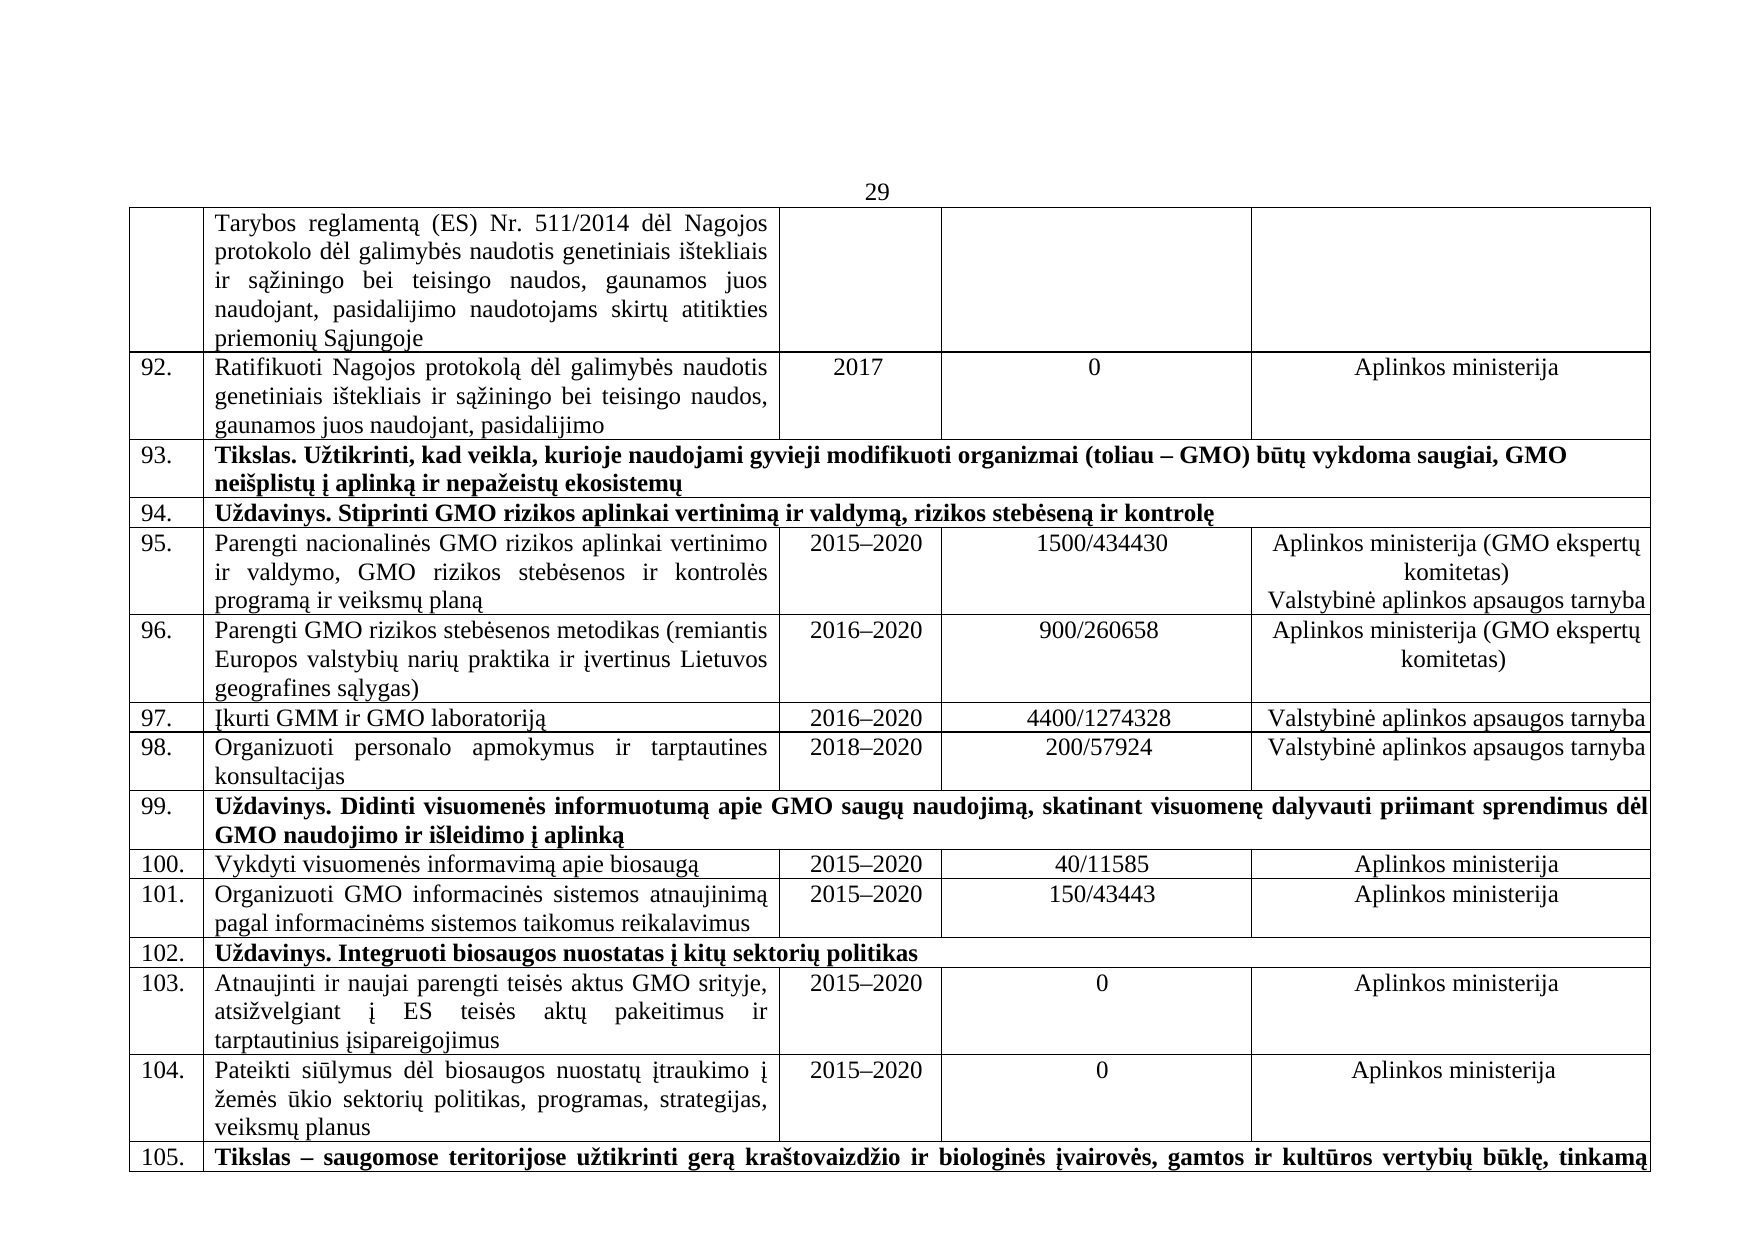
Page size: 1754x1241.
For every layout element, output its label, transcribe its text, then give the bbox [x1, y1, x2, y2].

table_cell Organizuoti personalo apmokymus ir tarptautines konsultacijas [204, 733, 779, 790]
table_cell Pateikti siūlymus dėl biosaugos nuostatų įtraukimo į žemės ūkio sektorių politikas, programas, strategijas, veiksmų planus [204, 1055, 779, 1141]
table_cell 2017 [780, 353, 941, 439]
table_cell Įkurti GMM ir GMO laboratoriją [204, 703, 779, 731]
table_cell 92. [130, 353, 203, 439]
table_cell Valstybinė aplinkos apsaugos tarnyba [1252, 733, 1650, 790]
table_cell [780, 208, 941, 351]
table_cell Parengti GMO rizikos stebėsenos metodikas (remiantis Europos valstybių narių praktika ir įvertinus Lietuvos geografines sąlygas) [204, 615, 779, 702]
table_cell 104. [130, 1055, 203, 1141]
table_cell Vykdyti visuomenės informavimą apie biosaugą [204, 850, 779, 878]
table_cell 94. [130, 498, 203, 527]
table_cell Uždavinys. Stiprinti GMO rizikos aplinkai vertinimą ir valdymą, rizikos stebėseną ir kontrolę [204, 498, 1650, 527]
table_cell 99. [130, 791, 203, 848]
table_cell Aplinkos ministerija [1252, 1055, 1650, 1141]
table_cell Atnaujinti ir naujai parengti teisės aktus GMO srityje, atsižvelgiant į ES teisės aktų pakeitimus ir tarptautinius įsipareigojimus [204, 968, 779, 1054]
table_cell 2015–2020 [780, 968, 941, 1054]
table_cell [942, 208, 1251, 351]
table_cell Organizuoti GMO informacinės sistemos atnaujinimą pagal informacinėms sistemos taikomus reikalavimus [204, 879, 779, 937]
table_cell 0 [942, 968, 1251, 1054]
table_cell [1252, 208, 1650, 351]
table_cell 2015–2020 [780, 528, 941, 614]
table_cell 900/260658 [942, 615, 1251, 702]
table_cell 1500/434430 [942, 528, 1251, 614]
table_cell 100. [130, 850, 203, 878]
table_cell Tarybos reglamentą (ES) Nr. 511/2014 dėl Nagojos protokolo dėl galimybės naudotis genetiniais ištekliais ir sąžiningo bei teisingo naudos, gaunamos juos naudojant, pasidalijimo naudotojams skirtų atitikties priemonių Sąjungoje [204, 208, 779, 351]
table_cell 105. [130, 1142, 203, 1171]
table_cell 0 [942, 353, 1251, 439]
table_cell Aplinkos ministerija (GMO ekspertų komitetas) Valstybinė aplinkos apsaugos tarnyba [1252, 528, 1650, 614]
table_cell 97. [130, 703, 203, 731]
table_cell Parengti nacionalinės GMO rizikos aplinkai vertinimo ir valdymo, GMO rizikos stebėsenos ir kontrolės programą ir veiksmų planą [204, 528, 779, 614]
table_cell 98. [130, 733, 203, 790]
table_cell 2015–2020 [780, 879, 941, 937]
table_cell Aplinkos ministerija [1252, 879, 1650, 937]
table_cell 150/43443 [942, 879, 1251, 937]
table_cell Ratifikuoti Nagojos protokolą dėl galimybės naudotis genetiniais ištekliais ir sąžiningo bei teisingo naudos, gaunamos juos naudojant, pasidalijimo [204, 353, 779, 439]
table_cell Tikslas. Užtikrinti, kad veikla, kurioje naudojami gyvieji modifikuoti organizmai (toliau – GMO) būtų vykdoma saugiai, GMO neišplistų į aplinką ir nepažeistų ekosistemų [204, 440, 1650, 497]
table_cell 2015–2020 [780, 850, 941, 878]
table_cell 103. [130, 968, 203, 1054]
table_cell Uždavinys. Integruoti biosaugos nuostatas į kitų sektorių politikas [204, 938, 1650, 967]
table_cell [130, 208, 203, 351]
table_cell 2016–2020 [780, 615, 941, 702]
table_cell 40/11585 [942, 850, 1251, 878]
table_cell 102. [130, 938, 203, 967]
table_cell 101. [130, 879, 203, 937]
table_cell 2015–2020 [780, 1055, 941, 1141]
table_cell 93. [130, 440, 203, 497]
table_cell 2018–2020 [780, 733, 941, 790]
table_cell Uždavinys. Didinti visuomenės informuotumą apie GMO saugų naudojimą, skatinant visuomenę dalyvauti priimant sprendimus dėl GMO naudojimo ir išleidimo į aplinką [204, 791, 1650, 848]
table_cell 4400/1274328 [942, 703, 1251, 731]
table_cell 0 [942, 1055, 1251, 1141]
table_cell Aplinkos ministerija [1252, 968, 1650, 1054]
table_cell 95. [130, 528, 203, 614]
table_cell Aplinkos ministerija [1252, 353, 1650, 439]
table_cell 2016–2020 [780, 703, 941, 731]
table_cell Aplinkos ministerija [1252, 850, 1650, 878]
table_cell Valstybinė aplinkos apsaugos tarnyba [1252, 703, 1650, 731]
table_cell Aplinkos ministerija (GMO ekspertų komitetas) [1252, 615, 1650, 702]
table_cell 96. [130, 615, 203, 702]
table_cell 200/57924 [942, 733, 1251, 790]
table_cell Tikslas – saugomose teritorijose užtikrinti gerą kraštovaizdžio ir biologinės įvairovės, gamtos ir kultūros vertybių būklę, tinkamą [204, 1142, 1650, 1171]
